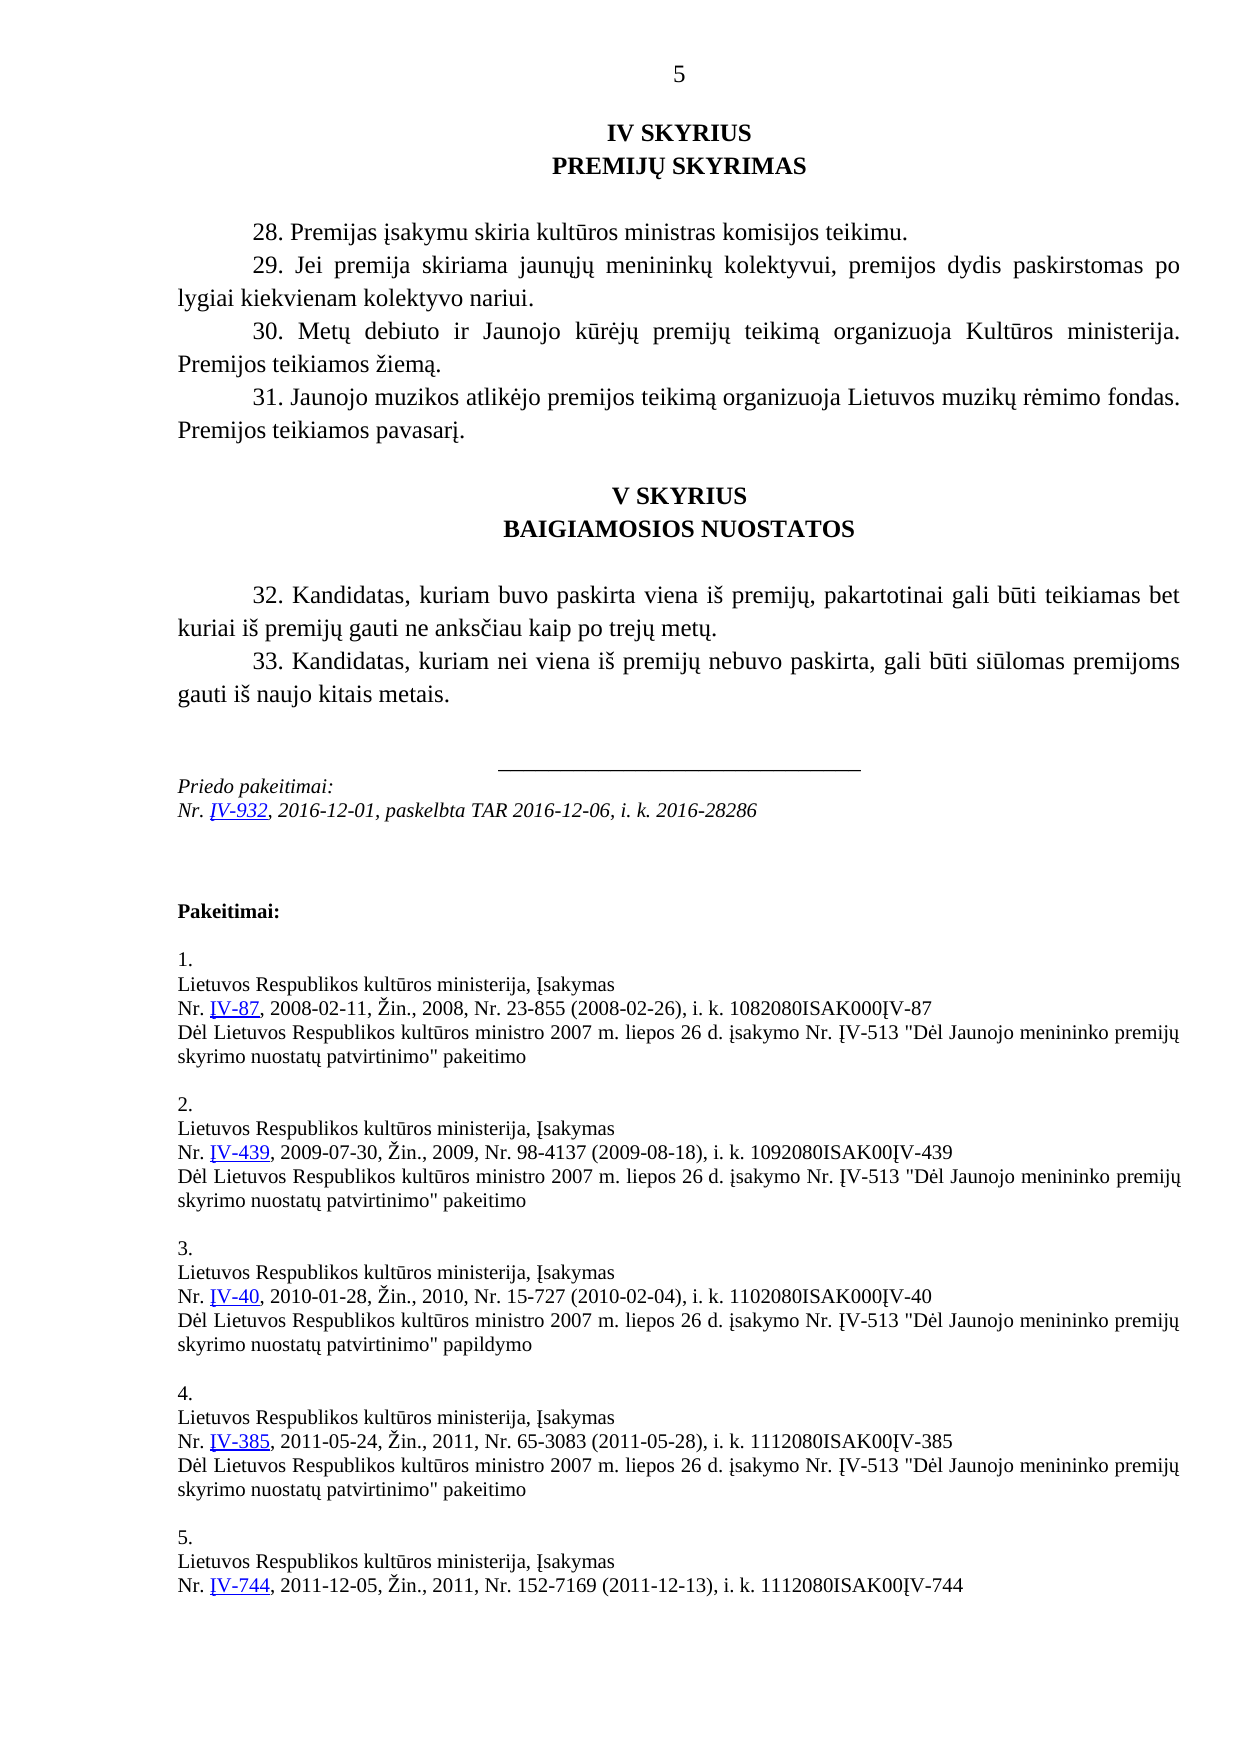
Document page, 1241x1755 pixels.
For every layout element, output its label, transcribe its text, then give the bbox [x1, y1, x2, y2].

text Dėl Lietuvos Respublikos kultūros ministro 2007 m. liepos 26 d. įsakymo Nr. ĮV-513 "Dėl Jaunojo menininko premijų skyrimo nuostatų patvirtinimo" pakeitimo [177, 1164, 1181, 1212]
text Lietuvos Respublikos kultūros ministerija, Įsakymas [177, 1116, 1181, 1140]
text 29. Jei premija skiriama jaunųjų menininkų kolektyvui, premijos dydis paskirstomas po lygiai kiekvienam kolektyvo nariui. [177, 250, 1181, 312]
text Priedo pakeitimai: [177, 774, 1181, 798]
text 1. [177, 947, 1181, 971]
text 32. Kandidatas, kuriam buvo paskirta viena iš premijų, pakartotinai gali būti teikiamas bet kuriai iš premijų gauti ne anksčiau kaip po trejų metų. [177, 580, 1181, 642]
text Nr. ĮV-439, 2009-07-30, Žin., 2009, Nr. 98-4137 (2009-08-18), i. k. 1092080ISAK00ĮV-439 [177, 1140, 1181, 1164]
text BAIGIAMOSIOS NUOSTATOS [177, 514, 1181, 543]
text Nr. ĮV-40, 2010-01-28, Žin., 2010, Nr. 15-727 (2010-02-04), i. k. 1102080ISAK000ĮV-40 [177, 1284, 1181, 1308]
text Nr. ĮV-87, 2008-02-11, Žin., 2008, Nr. 23-855 (2008-02-26), i. k. 1082080ISAK000ĮV-87 [177, 996, 1181, 1019]
text Lietuvos Respublikos kultūros ministerija, Įsakymas [177, 1549, 1181, 1573]
text PREMIJŲ SKYRIMAS [177, 151, 1181, 180]
text Dėl Lietuvos Respublikos kultūros ministro 2007 m. liepos 26 d. įsakymo Nr. ĮV-513 "Dėl Jaunojo menininko premijų skyrimo nuostatų patvirtinimo" pakeitimo [177, 1453, 1181, 1501]
text Nr. ĮV-385, 2011-05-24, Žin., 2011, Nr. 65-3083 (2011-05-28), i. k. 1112080ISAK00ĮV-385 [177, 1429, 1181, 1453]
text Nr. ĮV-744, 2011-12-05, Žin., 2011, Nr. 152-7169 (2011-12-13), i. k. 1112080ISAK00ĮV-744 [177, 1573, 1181, 1597]
text Dėl Lietuvos Respublikos kultūros ministro 2007 m. liepos 26 d. įsakymo Nr. ĮV-513 "Dėl Jaunojo menininko premijų skyrimo nuostatų patvirtinimo" papildymo [177, 1308, 1181, 1356]
text Lietuvos Respublikos kultūros ministerija, Įsakymas [177, 971, 1181, 996]
text 2. [177, 1092, 1181, 1116]
text 5. [177, 1525, 1181, 1549]
text Lietuvos Respublikos kultūros ministerija, Įsakymas [177, 1404, 1181, 1429]
text Pakeitimai: [177, 899, 1181, 923]
text 30. Metų debiuto ir Jaunojo kūrėjų premijų teikimą organizuoja Kultūros ministerija. Premijos teikiamos žiemą. [177, 316, 1181, 378]
text Nr. ĮV-932, 2016-12-01, paskelbta TAR 2016-12-06, i. k. 2016-28286 [177, 798, 1181, 822]
text 33. Kandidatas, kuriam nei viena iš premijų nebuvo paskirta, gali būti siūlomas premijoms gauti iš naujo kitais metais. [177, 646, 1181, 708]
text Lietuvos Respublikos kultūros ministerija, Įsakymas [177, 1260, 1181, 1284]
text 31. Jaunojo muzikos atlikėjo premijos teikimą organizuoja Lietuvos muzikų rėmimo fondas. Premijos teikiamos pavasarį. [177, 382, 1181, 444]
text IV SKYRIUS [177, 118, 1181, 147]
text Dėl Lietuvos Respublikos kultūros ministro 2007 m. liepos 26 d. įsakymo Nr. ĮV-513 "Dėl Jaunojo menininko premijų skyrimo nuostatų patvirtinimo" pakeitimo [177, 1019, 1181, 1068]
text 28. Premijas įsakymu skiria kultūros ministras komisijos teikimu. [177, 217, 1181, 246]
text 4. [177, 1381, 1181, 1404]
text V SKYRIUS [177, 481, 1181, 510]
text 3. [177, 1236, 1181, 1260]
text _____________________________ [177, 746, 1181, 774]
